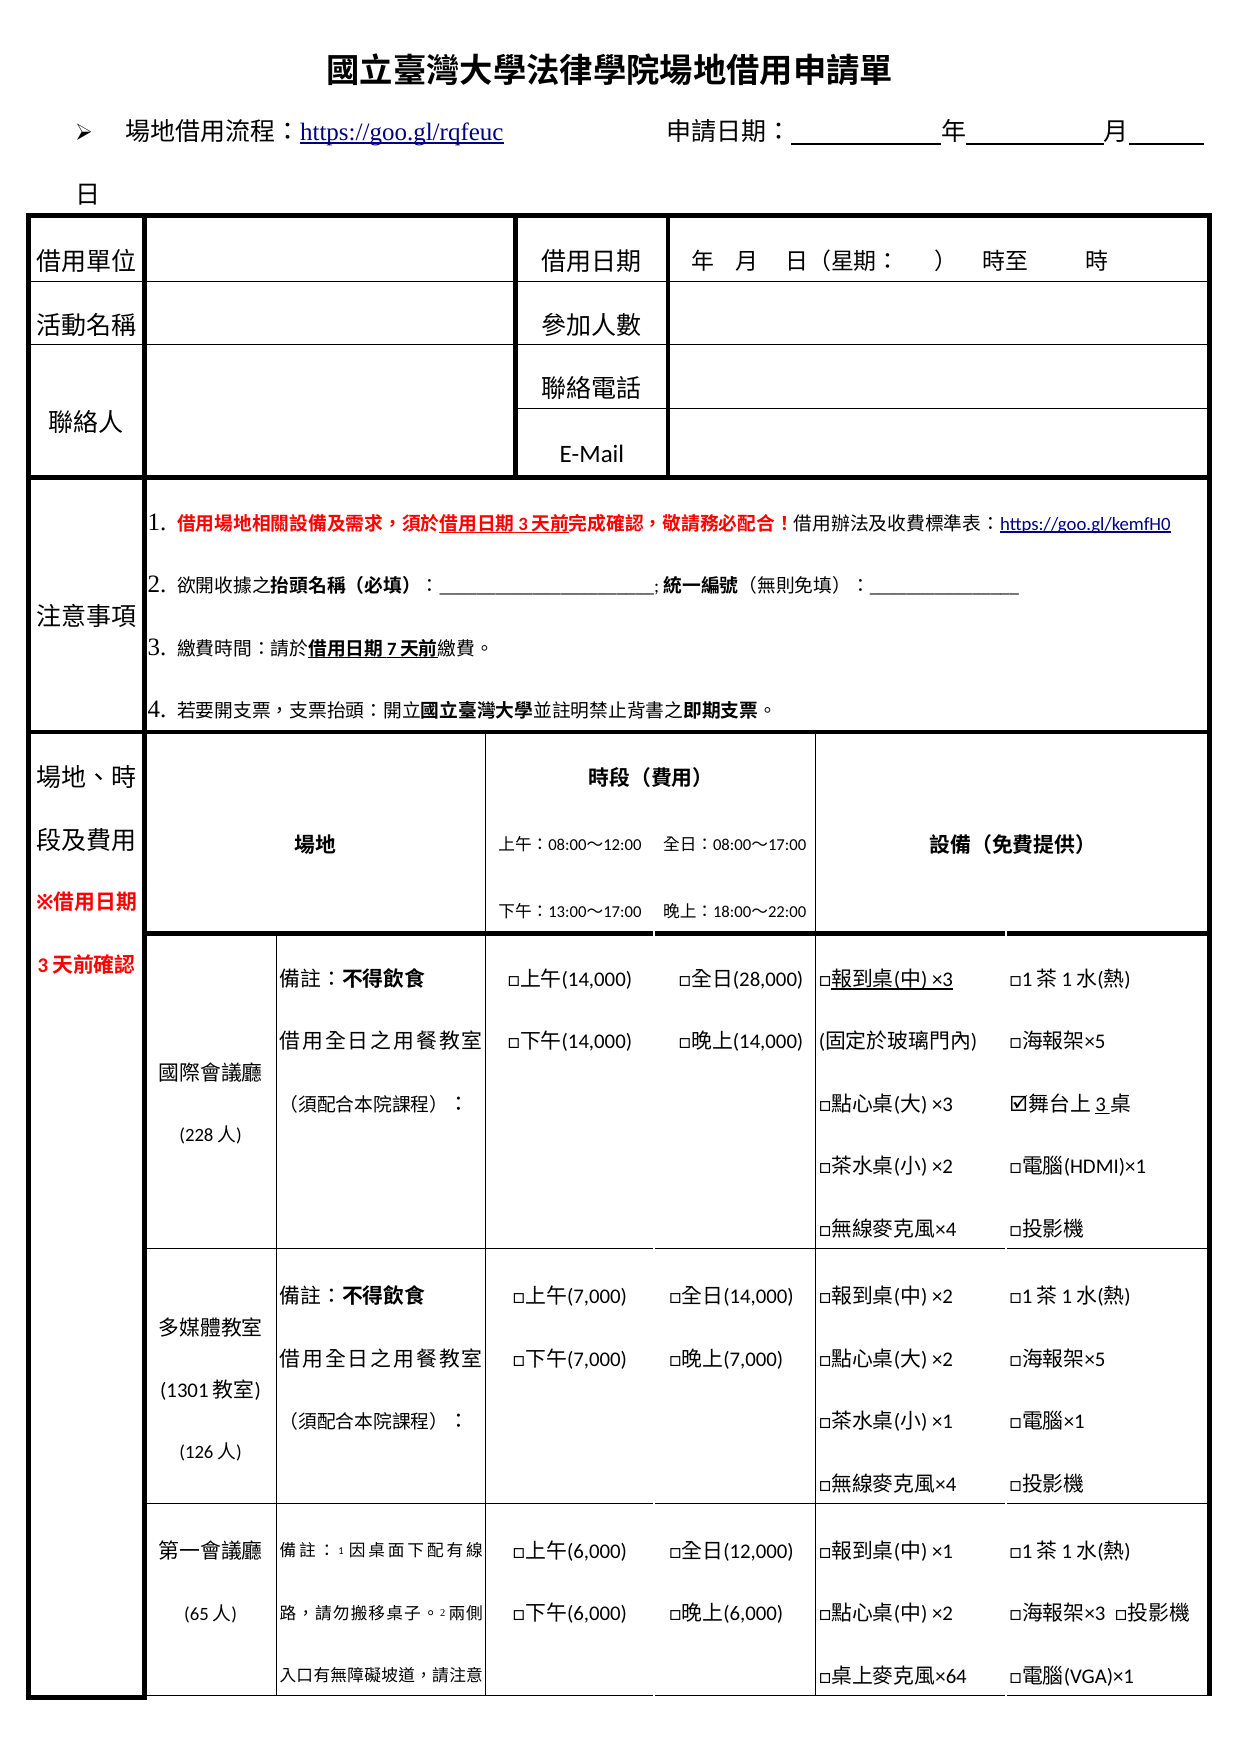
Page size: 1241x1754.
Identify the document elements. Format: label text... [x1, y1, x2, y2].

table_cell 備註：不得飲食 借用全日之用餐教室（須配合本院課程）： [277, 1249, 485, 1503]
table_cell [670, 409, 1207, 475]
table_cell 場地、時段及費用 ※借用日期3天前確認 [31, 734, 142, 1695]
table_cell □1茶1水(熱) □海報架×3 □投影機 □電腦(VGA)×1 [1007, 1504, 1207, 1695]
table_cell 備註：1因桌面下配有線路，請勿搬移桌子。2兩側入口有無障礙坡道，請注意 [277, 1504, 485, 1695]
table_cell 第一會議廳 (65人) [147, 1504, 276, 1695]
table_cell 國際會議廳 (228人) [147, 936, 276, 1248]
table_cell □全日(12,000) □晚上(6,000) [655, 1504, 815, 1695]
table_header 借用單位 [31, 218, 142, 281]
table_header 年 月 日（星期： ） 時至 時 [670, 218, 1207, 281]
table_cell □1茶1水(熱) □海報架×5 舞台上3桌 □電腦(HDMI)×1 □投影機 [1007, 936, 1207, 1248]
table_cell □報到桌(中) ×3 (固定於玻璃門內) □點心桌(大) ×3 □茶水桌(小) ×2 □無線麥克風×4 [816, 936, 1005, 1248]
table_cell [147, 345, 513, 475]
table_cell 上午：08:00～12:00 [486, 798, 653, 864]
table_cell □全日(28,000) □晚上(14,000) [655, 936, 815, 1248]
table_cell 時段（費用） [486, 734, 815, 797]
table_cell 參加人數 [518, 282, 666, 344]
text 國立臺灣大學法律學院場地借用申請單 [75, 26, 1144, 88]
table_cell □全日(14,000) □晚上(7,000) [655, 1249, 815, 1503]
table_cell 備註：不得飲食 借用全日之用餐教室（須配合本院課程）： [277, 936, 485, 1248]
table_cell □報到桌(中) ×1 □點心桌(中) ×2 □桌上麥克風×64 [816, 1504, 1005, 1695]
table_cell 全日：08:00～17:00 [654, 798, 815, 864]
table_cell 活動名稱 [31, 282, 142, 344]
table_cell 聯絡人 [31, 345, 142, 475]
table_cell 下午：13:00～17:00 [486, 865, 653, 931]
table_cell 設備（免費提供） [816, 734, 1207, 931]
table_cell □上午(6,000) □下午(6,000) [486, 1504, 653, 1695]
table_cell [670, 345, 1207, 408]
table_cell □上午(7,000) □下午(7,000) [486, 1249, 653, 1503]
table_header [147, 218, 513, 281]
table_cell [670, 282, 1207, 344]
table_cell 晚上：18:00～22:00 [654, 865, 815, 931]
table_cell 聯絡電話 [518, 345, 666, 408]
table_cell E-Mail [518, 409, 666, 475]
table_cell 注意事項 [31, 480, 142, 729]
table_header 借用日期 [518, 218, 666, 281]
table_cell 多媒體教室 (1301教室) (126人) [147, 1249, 276, 1503]
table_cell [147, 282, 513, 344]
table_cell □報到桌(中) ×2 □點心桌(大) ×2 □茶水桌(小) ×1 □無線麥克風×4 [816, 1249, 1005, 1503]
table_cell 場地 [147, 734, 485, 931]
table_cell 借用場地相關設備及需求，須於借用日期3天前完成確認，敬請務必配合！借用辦法及收費標準表：https://goo.gl/kemfH0 欲開收據之抬頭名稱（必填）：_______________________; 統一編號（無則免填）：________________ 繳費時間：請於借用日期7天前繳費。 若要開支票，支票抬頭：開立國立臺灣大學並註明禁止背書之即期支票。 [147, 480, 1207, 729]
table_cell □上午(14,000) □下午(14,000) [486, 936, 653, 1248]
table_cell □1茶1水(熱) □海報架×5 □電腦×1 □投影機 [1007, 1249, 1207, 1503]
list 場地借用流程：https://goo.gl/rqfeuc 申請日期： 年 月 日 [75, 88, 1211, 213]
